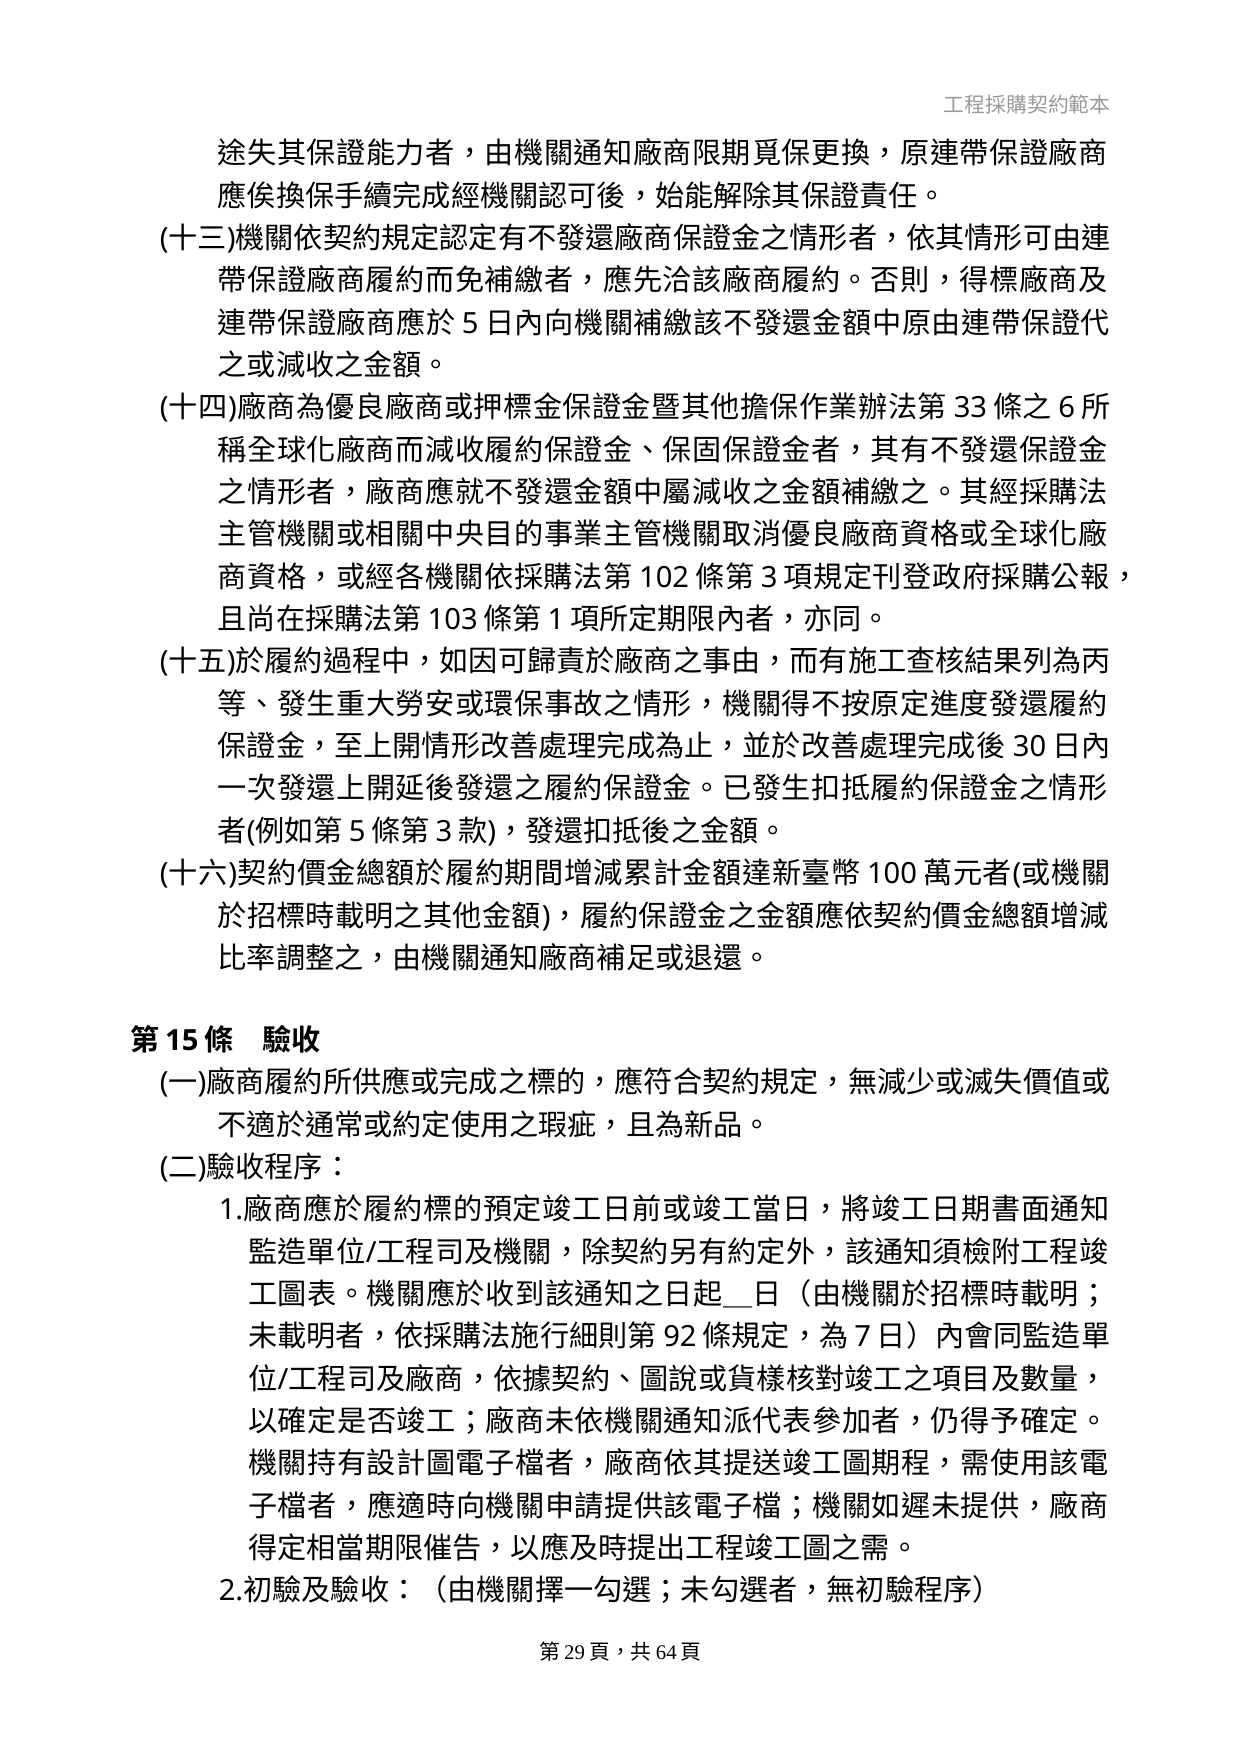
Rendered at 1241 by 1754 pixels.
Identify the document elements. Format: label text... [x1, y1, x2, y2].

text (二)驗收程序： [159, 1143, 1110, 1186]
text (十三)機關依契約規定認定有不發還廠商保證金之情形者，依其情形可由連帶保證廠商履約而免補繳者，應先洽該廠商履約。否則，得標廠商及連帶保證廠商應於5日內向機關補繳該不發還金額中原由連帶保證代之或減收之金額。 [159, 214, 1110, 384]
text 2.初驗及驗收：（由機關擇一勾選；未勾選者，無初驗程序） [218, 1567, 1110, 1609]
text (十六)契約價金總額於履約期間增減累計金額達新臺幣100萬元者(或機關於招標時載明之其他金額)，履約保證金之金額應依契約價金總額增減比率調整之，由機關通知廠商補足或退還。 [159, 850, 1110, 977]
text (一)廠商履約所供應或完成之標的，應符合契約規定，無減少或滅失價值或不適於通常或約定使用之瑕疵，且為新品。 [159, 1059, 1110, 1143]
text (十五)於履約過程中，如因可歸責於廠商之事由，而有施工查核結果列為丙等、發生重大勞安或環保事故之情形，機關得不按原定進度發還履約保證金，至上開情形改善處理完成為止，並於改善處理完成後30日內一次發還上開延後發還之履約保證金。已發生扣抵履約保證金之情形者(例如第5條第3款)，發還扣抵後之金額。 [159, 638, 1110, 850]
text (十四)廠商為優良廠商或押標金保證金暨其他擔保作業辦法第33條之6所稱全球化廠商而減收履約保證金、保固保證金者，其有不發還保證金之情形者，廠商應就不發還金額中屬減收之金額補繳之。其經採購法主管機關或相關中央目的事業主管機關取消優良廠商資格或全球化廠商資格，或經各機關依採購法第102條第3項規定刊登政府採購公報，且尚在採購法第103條第1項所定期限內者，亦同。 [159, 384, 1110, 638]
text 第15條 驗收 [130, 1016, 1110, 1059]
text 1.廠商應於履約標的預定竣工日前或竣工當日，將竣工日期書面通知監造單位/工程司及機關，除契約另有約定外，該通知須檢附工程竣工圖表。機關應於收到該通知之日起＿日（由機關於招標時載明；未載明者，依採購法施行細則第92條規定，為7日）內會同監造單位/工程司及廠商，依據契約、圖說或貨樣核對竣工之項目及數量，以確定是否竣工；廠商未依機關通知派代表參加者，仍得予確定。機關持有設計圖電子檔者，廠商依其提送竣工圖期程，需使用該電子檔者，應適時向機關申請提供該電子檔；機關如遲未提供，廠商得定相當期限催告，以應及時提出工程竣工圖之需。 [218, 1186, 1110, 1567]
text 途失其保證能力者，由機關通知廠商限期覓保更換，原連帶保證廠商應俟換保手續完成經機關認可後，始能解除其保證責任。 [159, 130, 1110, 214]
